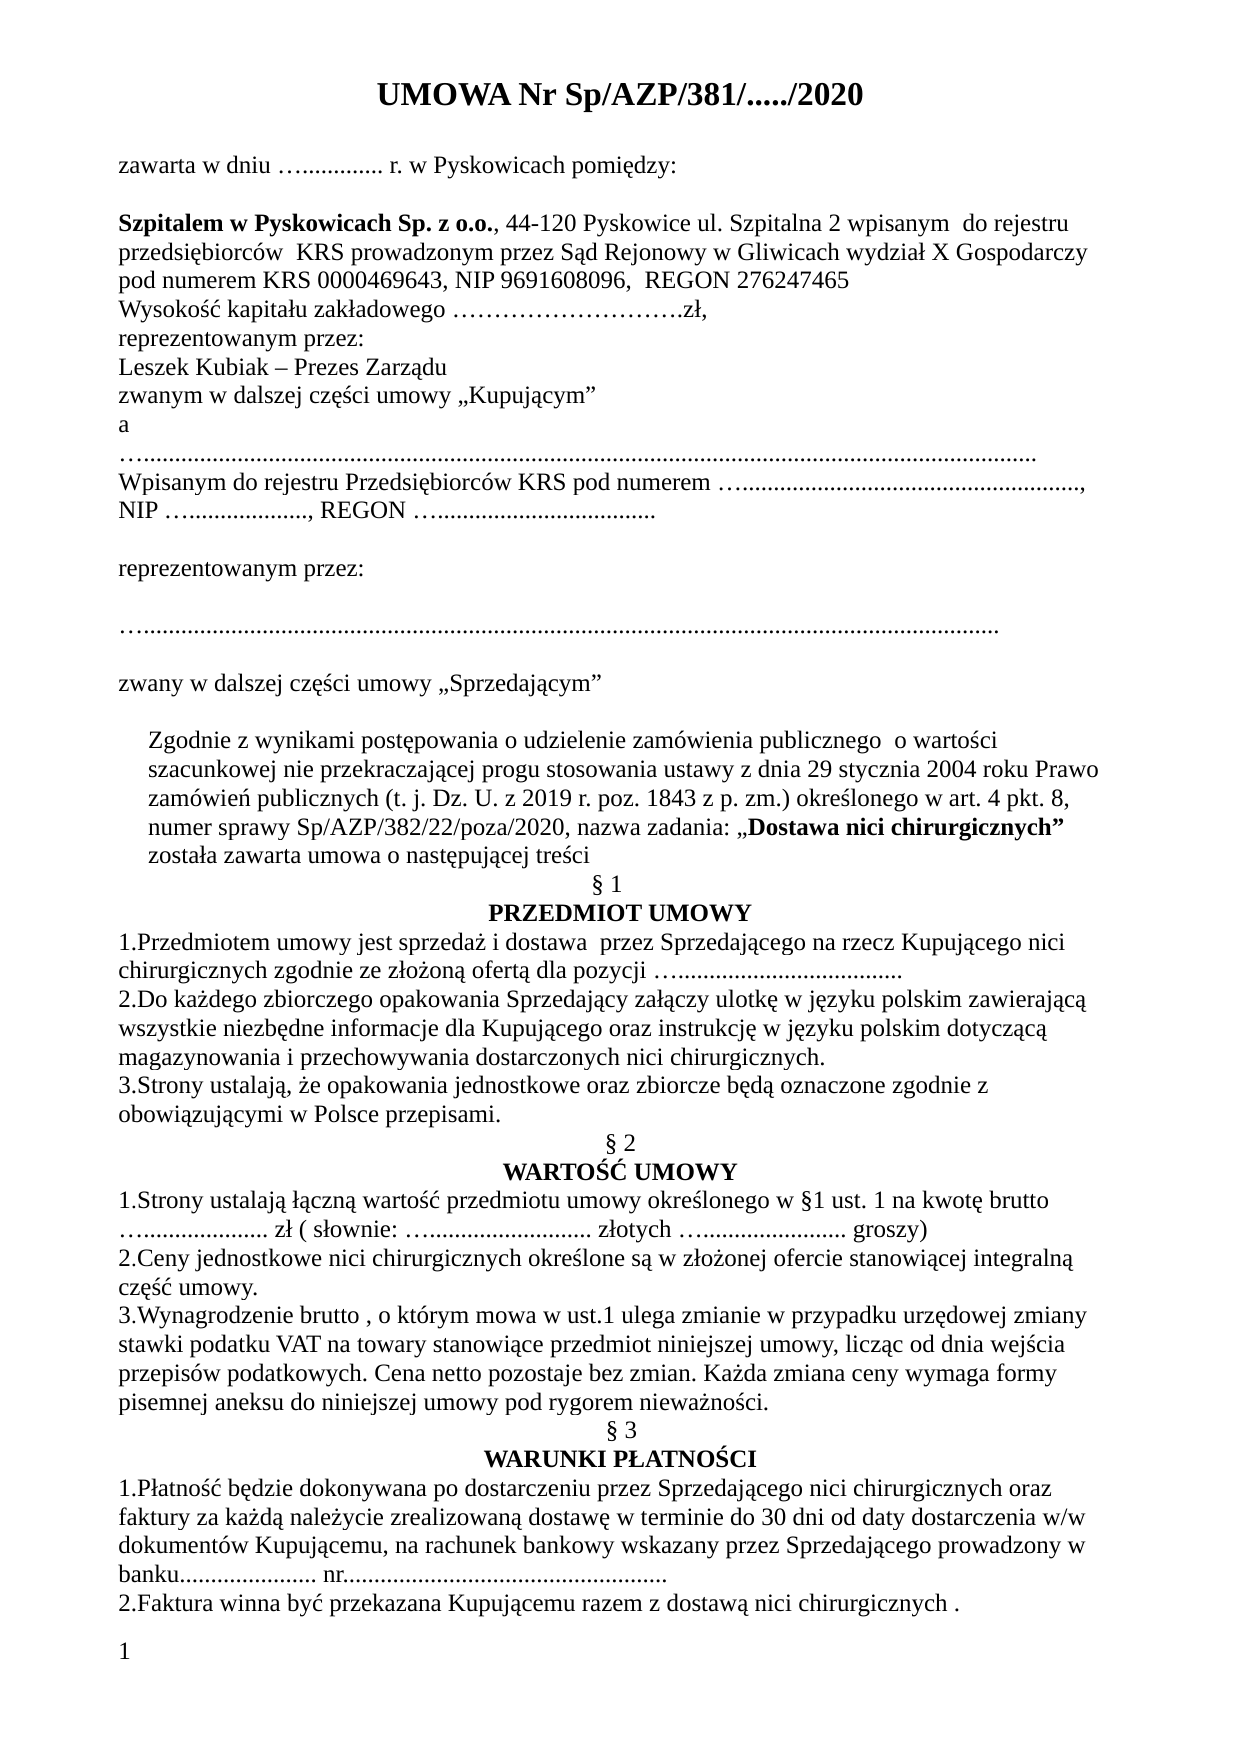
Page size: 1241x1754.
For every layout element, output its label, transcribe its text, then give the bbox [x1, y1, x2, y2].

text PRZEDMIOT UMOWY [118, 898, 1122, 927]
text a [118, 409, 1122, 438]
text reprezentowanym przez: [118, 323, 1122, 352]
text Zgodnie z wynikami postępowania o udzielenie zamówienia publicznego o wartości szacunkowej nie przekraczającej progu stosowania ustawy z dnia 29 stycznia 2004 roku Prawo zamówień publicznych (t. j. Dz. U. z 2019 r. poz. 1843 z p. zm.) określonego w art. 4 pkt. 8, numer sprawy Sp/AZP/382/22/poza/2020, nazwa zadania: „Dostawa nici chirurgicznych” została zawarta umowa o następującej treści [148, 725, 1122, 869]
text zwanym w dalszej części umowy „Kupującym” [118, 380, 1122, 409]
list Płatność będzie dokonywana po dostarczeniu przez Sprzedającego nici chirurgicznych oraz faktury za każdą należycie zrealizowaną dostawę w terminie do 30 dni od daty dostarczenia w/w dokumentów Kupującemu, na rachunek bankowy wskazany przez Sprzedającego prowadzony w banku...................... nr.................................................... [118, 1473, 1122, 1588]
list Faktura winna być przekazana Kupującemu razem z dostawą nici chirurgicznych . [137, 1588, 1122, 1617]
text § 3 [118, 1415, 1122, 1444]
list Do każdego zbiorczego opakowania Sprzedający załączy ulotkę w języku polskim zawierającą wszystkie niezbędne informacje dla Kupującego oraz instrukcję w języku polskim dotyczącą magazynowania i przechowywania dostarczonych nici chirurgicznych. [118, 984, 1122, 1070]
text § 2 [118, 1128, 1122, 1157]
list Ceny jednostkowe nici chirurgicznych określone są w złożonej ofercie stanowiącej integralną część umowy. [118, 1243, 1122, 1300]
list Przedmiotem umowy jest sprzedaż i dostawa przez Sprzedającego na rzecz Kupującego nici chirurgicznych zgodnie ze złożoną ofertą dla pozycji ….................................... [118, 927, 1122, 984]
text zwany w dalszej części umowy „Sprzedającym” [118, 668, 1122, 697]
text Szpitalem w Pyskowicach Sp. z o.o., 44-120 Pyskowice ul. Szpitalna 2 wpisanym do rejestru przedsiębiorców KRS prowadzonym przez Sąd Rejonowy w Gliwicach wydział X Gospodarczy pod numerem KRS 0000469643, NIP 9691608096, REGON 276247465 [118, 208, 1122, 294]
text § 1 [148, 869, 1122, 898]
text …......................................................................................................................................... [118, 610, 1122, 639]
list Strony ustalają, że opakowania jednostkowe oraz zbiorcze będą oznaczone zgodnie z obowiązującymi w Polsce przepisami. [118, 1070, 1122, 1128]
text UMOWA Nr Sp/AZP/381/...../2020 [118, 74, 1122, 112]
text Wysokość kapitału zakładowego ……………………….zł, [118, 294, 1122, 323]
text WARUNKI PŁATNOŚCI [118, 1444, 1122, 1473]
list Wynagrodzenie brutto , o którym mowa w ust.1 ulega zmianie w przypadku urzędowej zmiany stawki podatku VAT na towary stanowiące przedmiot niniejszej umowy, licząc od dnia wejścia przepisów podatkowych. Cena netto pozostaje bez zmian. Każda zmiana ceny wymaga formy pisemnej aneksu do niniejszej umowy pod rygorem nieważności. [118, 1300, 1122, 1415]
text zawarta w dniu …............. r. w Pyskowicach pomiędzy: [118, 150, 1122, 179]
text reprezentowanym przez: [118, 553, 1122, 582]
text WARTOŚĆ UMOWY [118, 1157, 1122, 1185]
text …............................................................................................................................................... Wpisanym do rejestru Przedsiębiorców KRS pod numerem …......................................................, NIP …..................., REGON …................................... [118, 438, 1122, 524]
text Leszek Kubiak – Prezes Zarządu [118, 352, 1122, 380]
list Strony ustalają łączną wartość przedmiotu umowy określonego w §1 ust. 1 na kwotę brutto ….................... zł ( słownie: ….......................... złotych …....................... groszy) [118, 1185, 1122, 1243]
